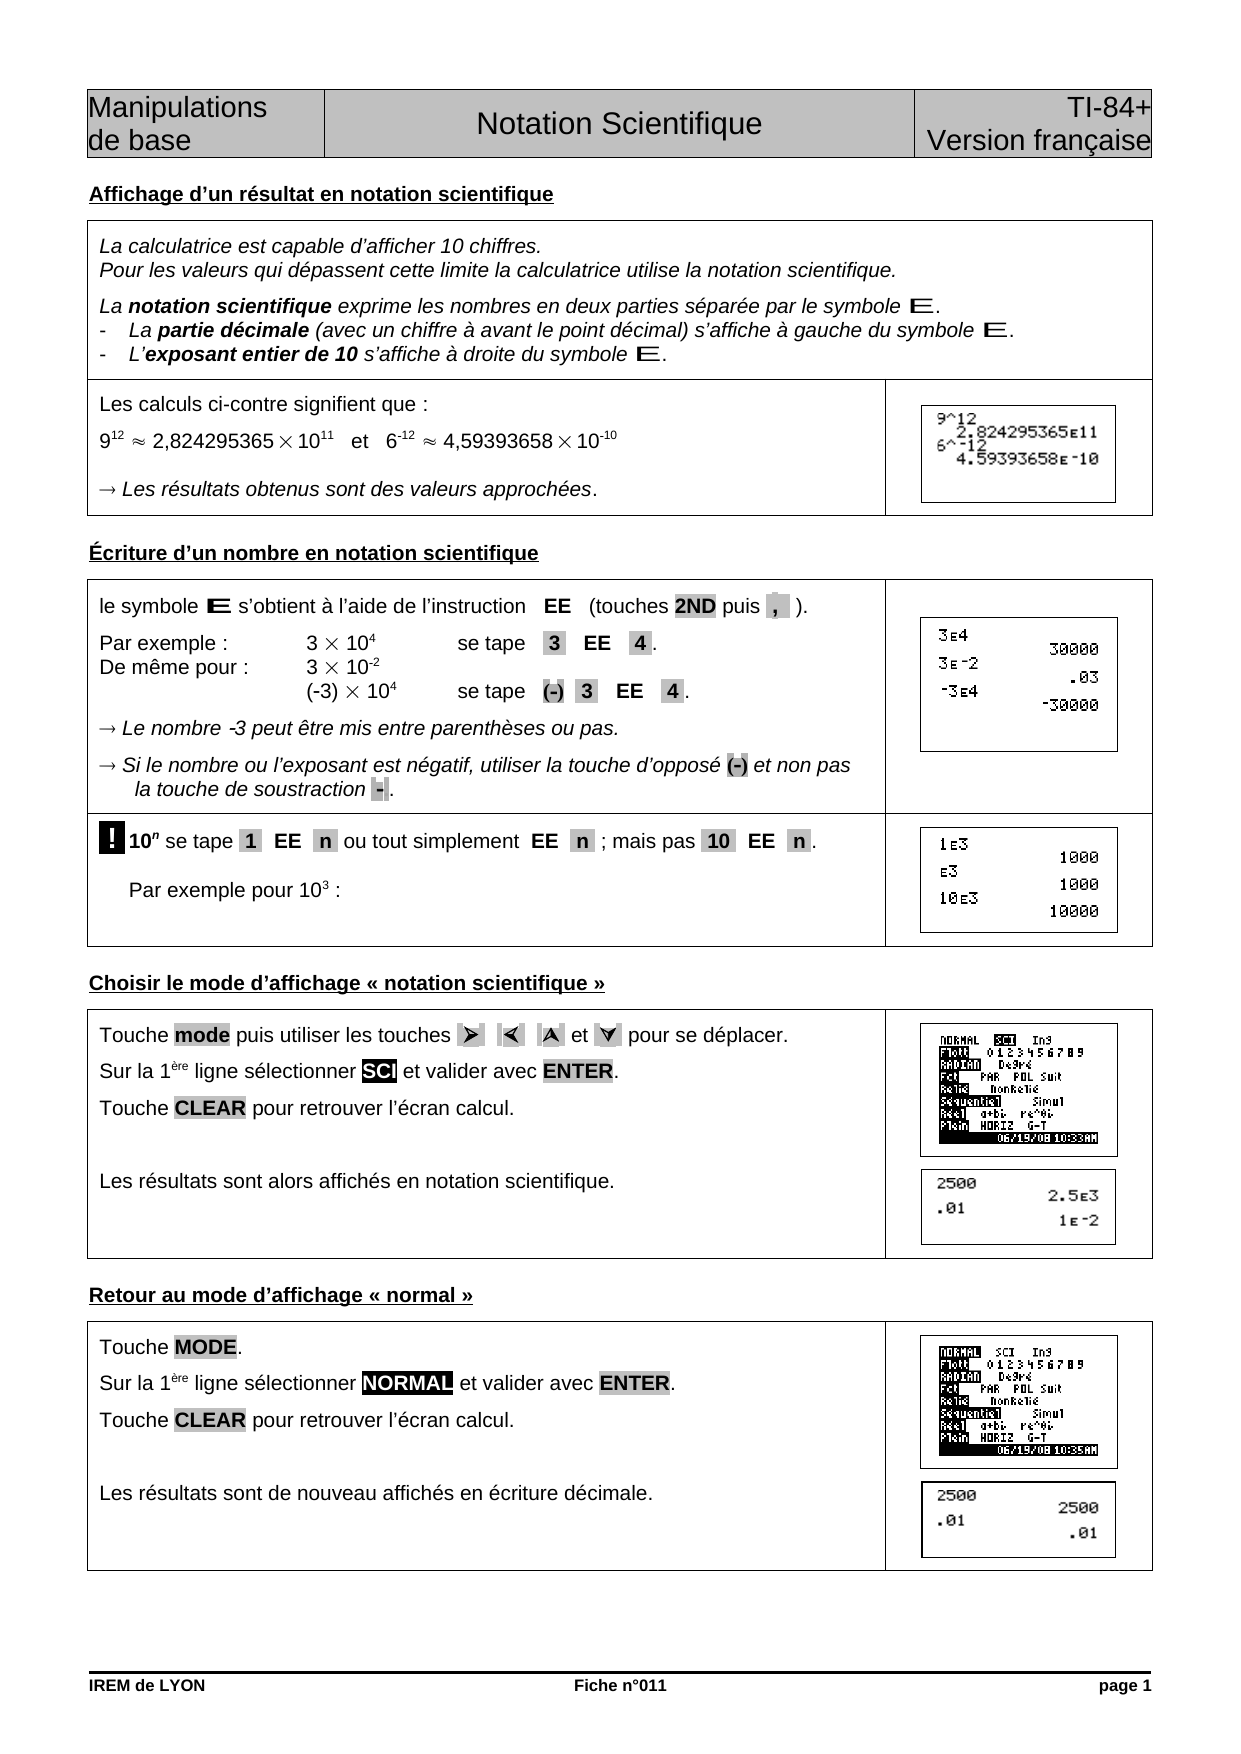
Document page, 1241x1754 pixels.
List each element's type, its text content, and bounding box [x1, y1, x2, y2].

table_header Touche mode puis utiliser les touches    et  pour se déplacer. Sur la 1ère ligne sélectionner SCI et valider avec ENTER. Touche CLEAR pour retrouver l’écran calcul. Les résultats sont alors affichés en notation scientifique. [88, 1010, 885, 1258]
text Écriture d’un nombre en notation scientifique [89, 540, 1151, 564]
table_cell Les calculs ci-contre signifient que : 912  2,824295365  1011 et 612  4,59393658  1010  Les résultats obtenus sont des valeurs approchées. [88, 380, 885, 515]
table_header TI-84+ Version française [915, 90, 1151, 157]
table_header [886, 1010, 1152, 1258]
picture [937, 1490, 1100, 1549]
table_cell [886, 814, 1152, 946]
text Choisir le mode d’affichage « notation scientifique » [89, 971, 1151, 994]
text Affichage d’un résultat en notation scientifique [89, 182, 1151, 206]
table_header le symbole E s’obtient à l’aide de l’instruction EE (touches 2ND puis , . ). Par exemple : 3  104 se tape 3 EE 4 . De même pour : 3  102 (3)  104 se tape () 3 EE 4 .  Le nombre 3 peut être mis entre parenthèses ou pas.  Si le nombre ou l’exposant est négatif, utiliser la touche d’opposé () et non pas la touche de soustraction .. [88, 580, 885, 813]
table_header [886, 1322, 1152, 1570]
table_header Manipulations de base [88, 90, 324, 157]
table_cell [886, 380, 1152, 515]
text Retour au mode d’affichage « normal » [89, 1283, 1151, 1307]
table_header [886, 580, 1152, 813]
picture [937, 413, 1100, 494]
table_header La calculatrice est capable d’afficher 10 chiffres. Pour les valeurs qui dépassent cette limite la calculatrice utilise la notation scientifique. La notation scientifique exprime les nombres en deux parties séparée par le symbole E. - La partie décimale (avec un chiffre à avant le point décimal) s’affiche à gauche du symbole E. - L’exposant entier de 10 s’affiche à droite du symbole E. [88, 221, 1152, 378]
table_header Touche MODE. Sur la 1ère ligne sélectionner NORMAL et valider avec ENTER. Touche CLEAR pour retrouver l’écran calcul. Les résultats sont de nouveau affichés en écriture décimale. [88, 1322, 885, 1570]
picture [937, 1178, 1100, 1237]
table_header Notation Scientifique [325, 90, 914, 157]
table_cell ! 10n se tape 1 EE n ou tout simplement EE n ; mais pas 10 EE n . Par exemple pour 103 : [88, 814, 885, 946]
